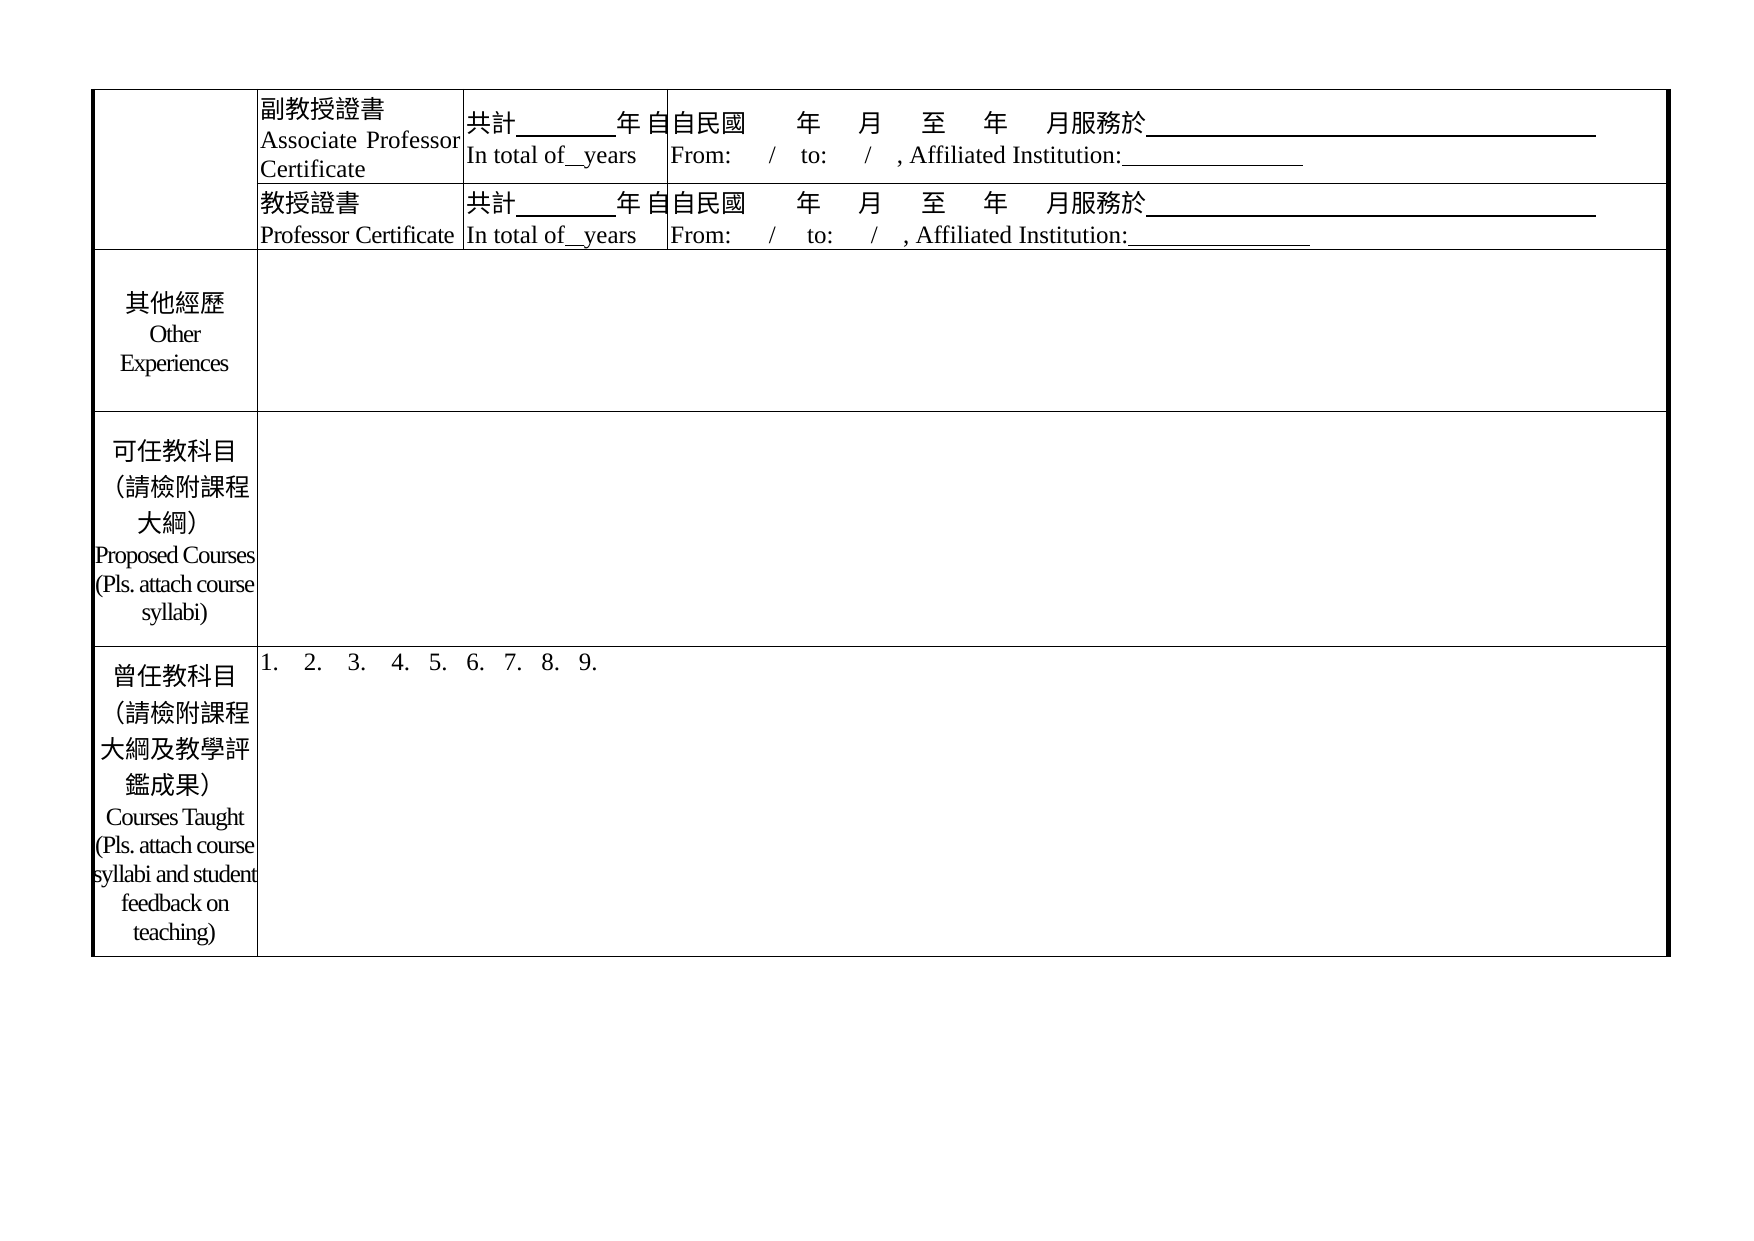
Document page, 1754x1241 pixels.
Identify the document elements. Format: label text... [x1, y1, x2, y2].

table_cell 共計 年 In total of years [464, 184, 667, 249]
table_cell 共計 年 In total of years [464, 90, 667, 183]
table_cell 副教授證書 Associate Professor Certificate [258, 90, 463, 183]
table_cell 自自民國 年 月 至 年 月服務於 From: / to: / , Affiliated Institution: [668, 184, 1666, 249]
table_cell 其他經歷 Other Experiences [95, 250, 257, 411]
table_cell [95, 90, 257, 249]
table_cell 可任教科目 （請檢附課程大綱） Proposed Courses (Pls. attach course syllabi) [95, 412, 257, 646]
table_cell 曾任教科目 （請檢附課程大綱及教學評鑑成果） Courses Taught (Pls. attach course syllabi and student feedback on teaching) [95, 647, 257, 956]
table_cell [258, 412, 1666, 646]
table_cell 教授證書 Professor Certificate [258, 184, 463, 249]
table_cell [258, 250, 1666, 411]
table_cell 1. 2. 3. 4. 5. 6. 7. 8. 9. [258, 647, 1666, 956]
table_cell 自自民國 年 月 至 年 月服務於 From: / to: / , Affiliated Institution: [668, 90, 1666, 183]
